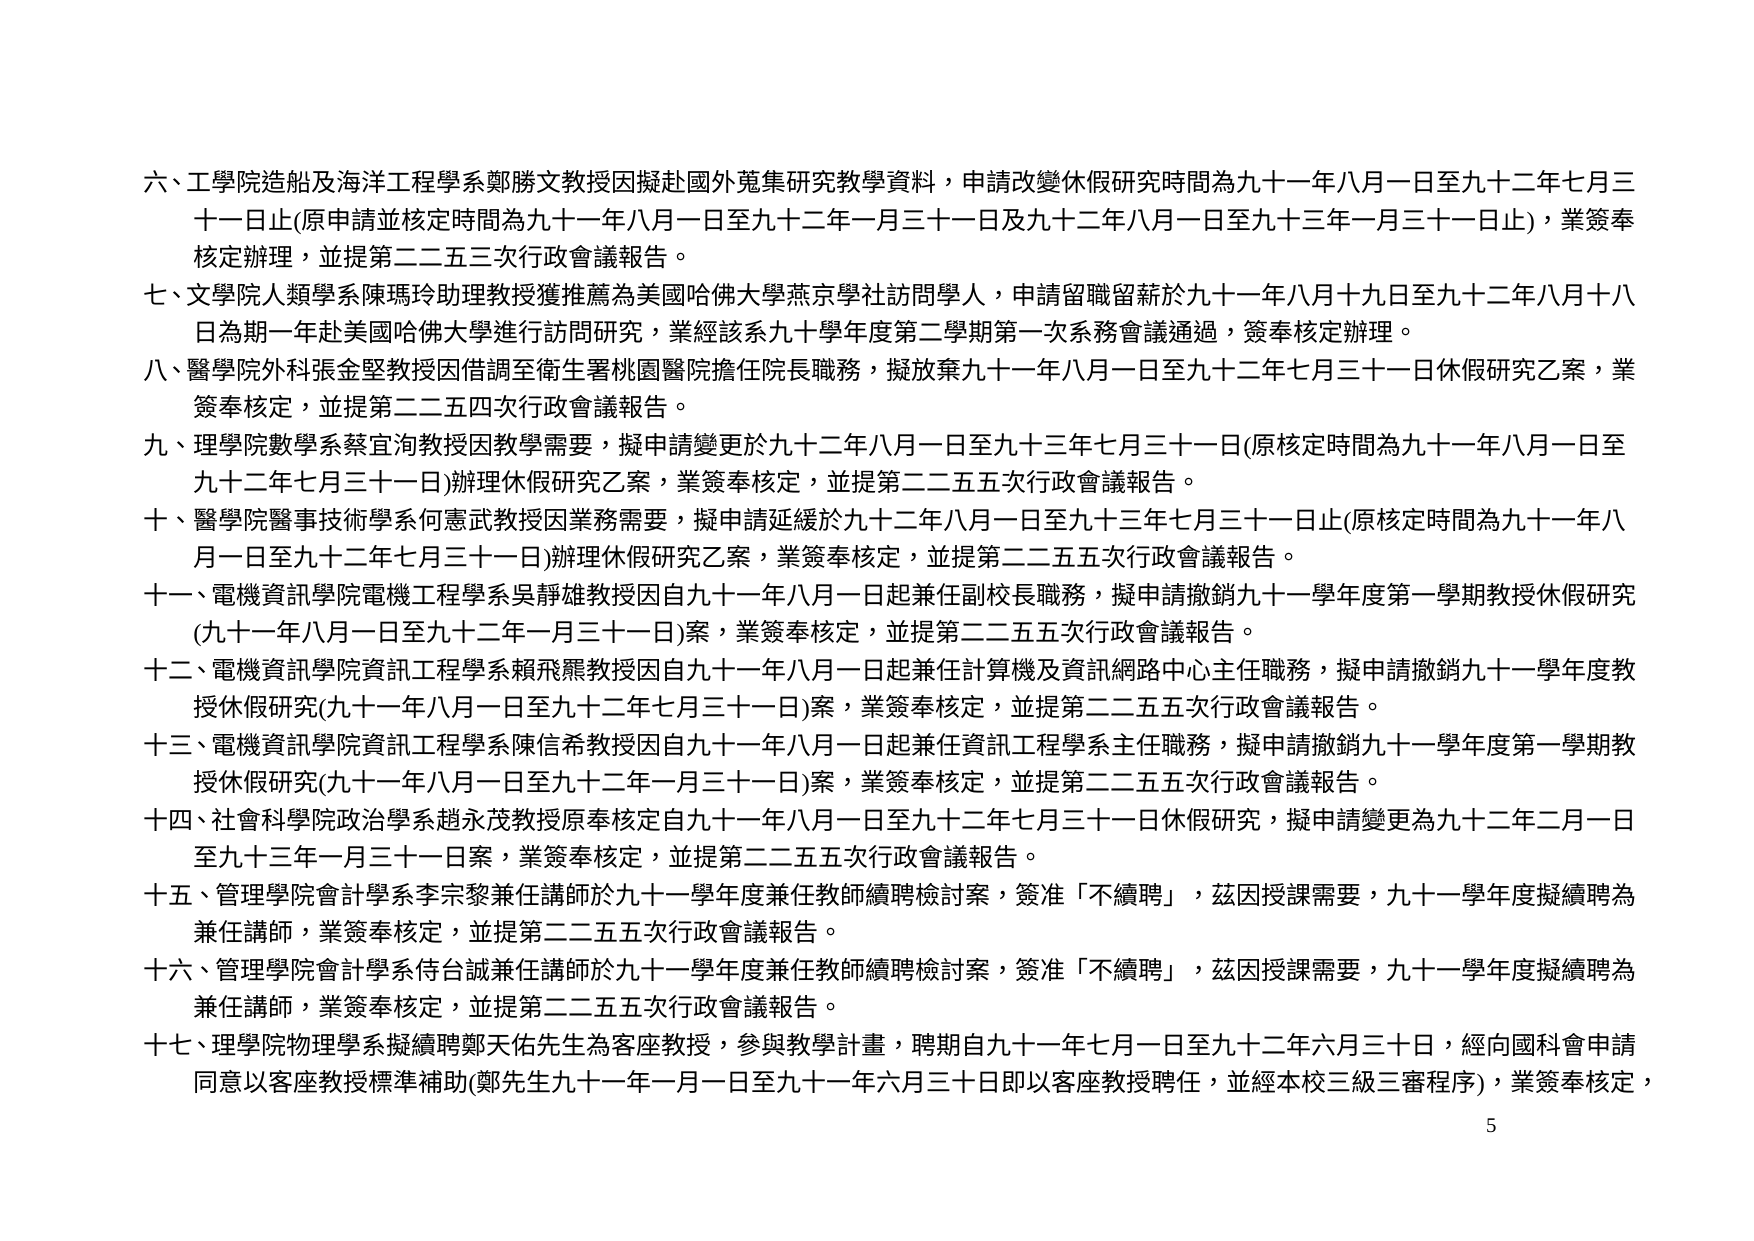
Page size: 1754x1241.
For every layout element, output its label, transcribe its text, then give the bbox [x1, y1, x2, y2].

text 九、理學院數學系蔡宜洵教授因教學需要，擬申請變更於九十二年八月一日至九十三年七月三十一日(原核定時間為九十一年八月一日至九十二年七月三十一日)辦理休假研究乙案，業簽奉核定，並提第二二五五次行政會議報告。 [143, 424, 1636, 499]
text 十四、社會科學院政治學系趙永茂教授原奉核定自九十一年八月一日至九十二年七月三十一日休假研究，擬申請變更為九十二年二月一日至九十三年一月三十一日案，業簽奉核定，並提第二二五五次行政會議報告。 [143, 799, 1636, 874]
text 十五、管理學院會計學系李宗黎兼任講師於九十一學年度兼任教師續聘檢討案，簽准「不續聘」，茲因授課需要，九十一學年度擬續聘為兼任講師，業簽奉核定，並提第二二五五次行政會議報告。 [143, 874, 1636, 949]
text 十一、電機資訊學院電機工程學系吳靜雄教授因自九十一年八月一日起兼任副校長職務，擬申請撤銷九十一學年度第一學期教授休假研究(九十一年八月一日至九十二年一月三十一日)案，業簽奉核定，並提第二二五五次行政會議報告。 [143, 574, 1636, 649]
text 十、醫學院醫事技術學系何憲武教授因業務需要，擬申請延緩於九十二年八月一日至九十三年七月三十一日止(原核定時間為九十一年八月一日至九十二年七月三十一日)辦理休假研究乙案，業簽奉核定，並提第二二五五次行政會議報告。 [143, 499, 1636, 574]
text 六、工學院造船及海洋工程學系鄭勝文教授因擬赴國外蒐集研究教學資料，申請改變休假研究時間為九十一年八月一日至九十二年七月三十一日止(原申請並核定時間為九十一年八月一日至九十二年一月三十一日及九十二年八月一日至九十三年一月三十一日止)，業簽奉核定辦理，並提第二二五三次行政會議報告。 [143, 162, 1636, 274]
text 十二、電機資訊學院資訊工程學系賴飛羆教授因自九十一年八月一日起兼任計算機及資訊網路中心主任職務，擬申請撤銷九十一學年度教授休假研究(九十一年八月一日至九十二年七月三十一日)案，業簽奉核定，並提第二二五五次行政會議報告。 [143, 649, 1636, 724]
text 十七、理學院物理學系擬續聘鄭天佑先生為客座教授，參與教學計畫，聘期自九十一年七月一日至九十二年六月三十日，經向國科會申請同意以客座教授標準補助(鄭先生九十一年一月一日至九十一年六月三十日即以客座教授聘任，並經本校三級三審程序)，業簽奉核定，並提第二二五八次行政會議報告，茲補提會報告。 [143, 1024, 1636, 1099]
text 十三、電機資訊學院資訊工程學系陳信希教授因自九十一年八月一日起兼任資訊工程學系主任職務，擬申請撤銷九十一學年度第一學期教授休假研究(九十一年八月一日至九十二年一月三十一日)案，業簽奉核定，並提第二二五五次行政會議報告。 [143, 724, 1636, 799]
text 八、醫學院外科張金堅教授因借調至衛生署桃園醫院擔任院長職務，擬放棄九十一年八月一日至九十二年七月三十一日休假研究乙案，業簽奉核定，並提第二二五四次行政會議報告。 [143, 349, 1636, 424]
text 十六、管理學院會計學系侍台誠兼任講師於九十一學年度兼任教師續聘檢討案，簽准「不續聘」，茲因授課需要，九十一學年度擬續聘為兼任講師，業簽奉核定，並提第二二五五次行政會議報告。 [143, 949, 1636, 1024]
text 七、文學院人類學系陳瑪玲助理教授獲推薦為美國哈佛大學燕京學社訪問學人，申請留職留薪於九十一年八月十九日至九十二年八月十八日為期一年赴美國哈佛大學進行訪問研究，業經該系九十學年度第二學期第一次系務會議通過，簽奉核定辦理。 [143, 274, 1636, 349]
